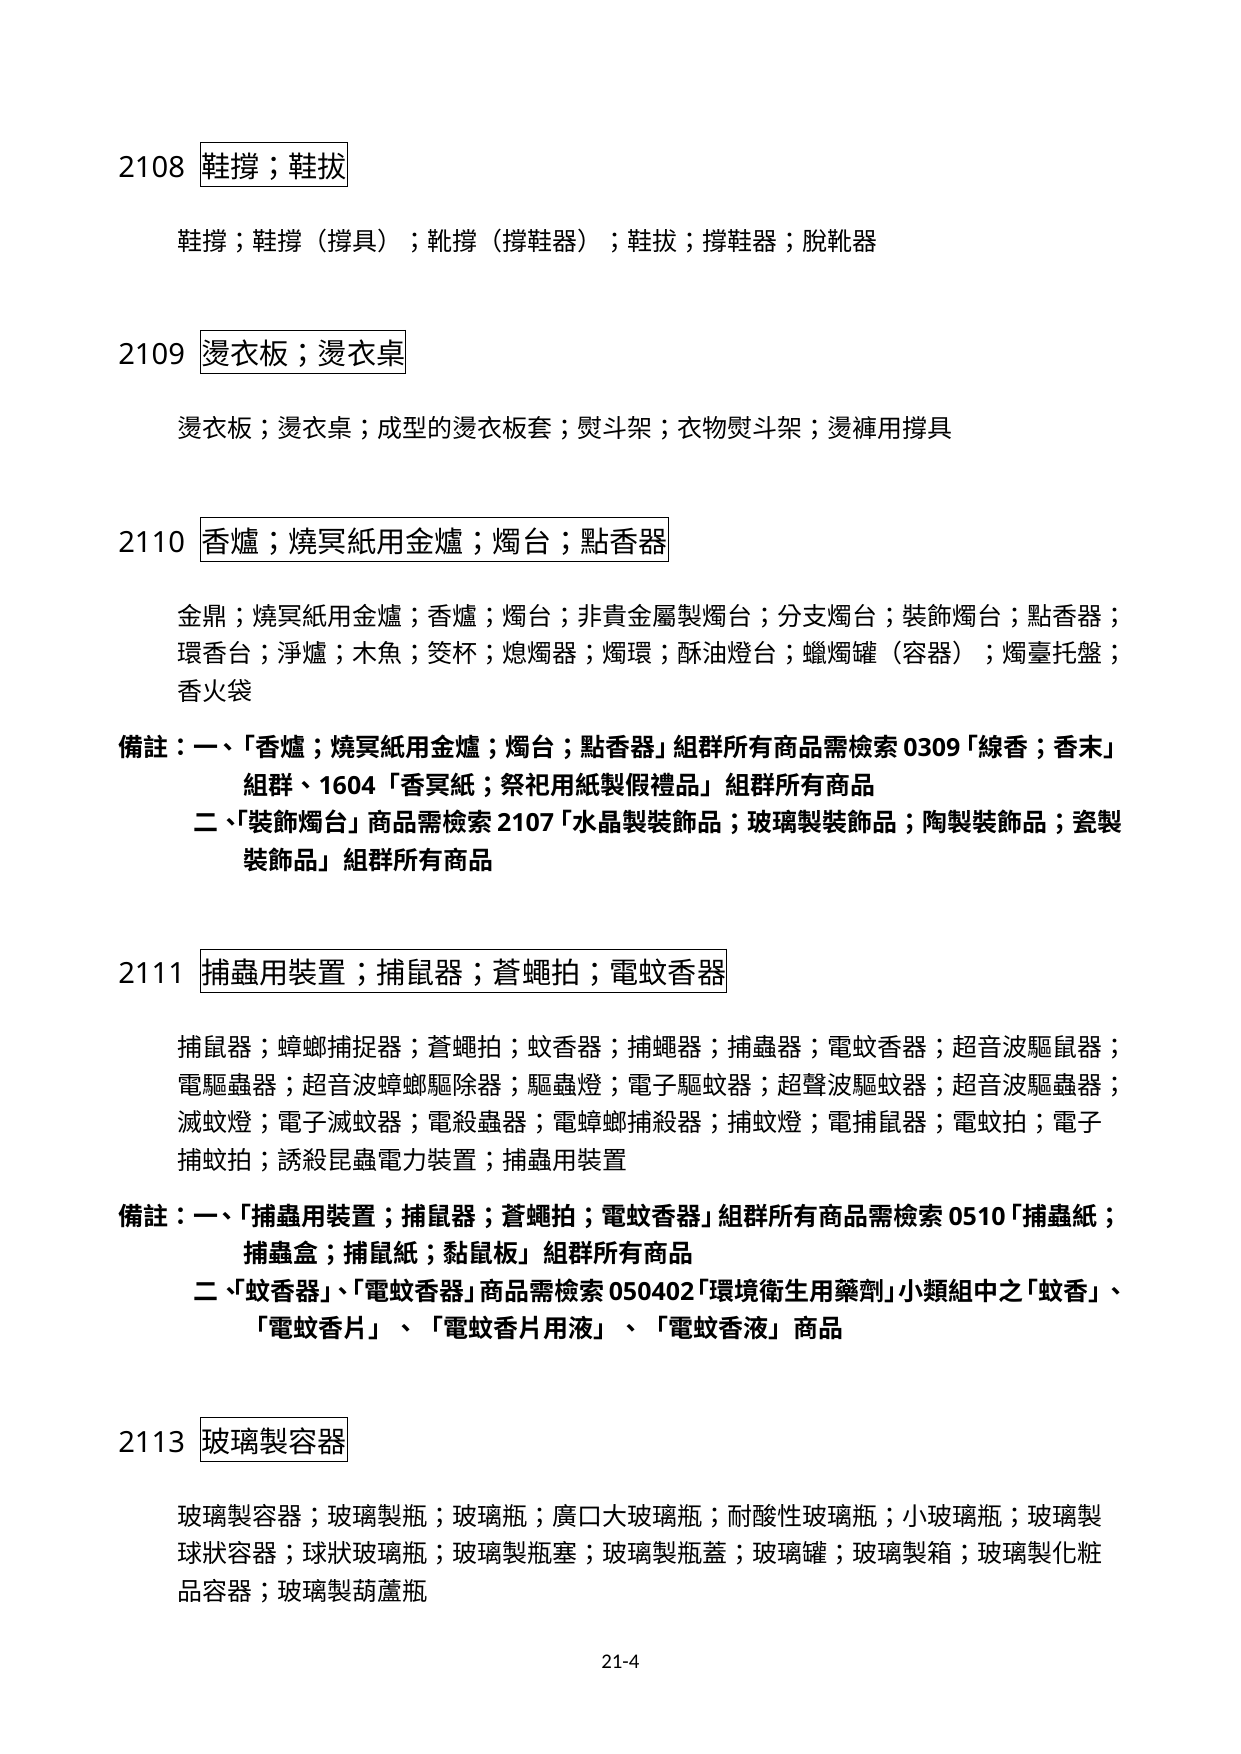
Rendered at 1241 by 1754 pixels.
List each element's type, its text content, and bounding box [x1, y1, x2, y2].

text 2110 香爐；燒冥紙用金爐；燭台；點香器 [118, 502, 1122, 577]
text 2108 鞋撐；鞋拔 [118, 127, 1122, 202]
text 備註：一、「香爐；燒冥紙用金爐；燭台；點香器」組群所有商品需檢索0309「線香；香末」組群、1604「香冥紙；祭祀用紙製假禮品」組群所有商品 [118, 727, 1122, 802]
text 金鼎；燒冥紙用金爐；香爐；燭台；非貴金屬製燭台；分支燭台；裝飾燭台；點香器；環香台；淨爐；木魚；筊杯；熄燭器；燭環；酥油燈台；蠟燭罐（容器）；燭臺托盤；香火袋 [177, 596, 1122, 708]
text 2111 捕蟲用裝置；捕鼠器；蒼蠅拍；電蚊香器 [118, 933, 1122, 1008]
text 捕鼠器；蟑螂捕捉器；蒼蠅拍；蚊香器；捕蠅器；捕蟲器；電蚊香器；超音波驅鼠器；電驅蟲器；超音波蟑螂驅除器；驅蟲燈；電子驅蚊器；超聲波驅蚊器；超音波驅蟲器；滅蚊燈；電子滅蚊器；電殺蟲器；電蟑螂捕殺器；捕蚊燈；電捕鼠器；電蚊拍；電子捕蚊拍；誘殺昆蟲電力裝置；捕蟲用裝置 [177, 1027, 1122, 1177]
text 2113 玻璃製容器 [118, 1402, 1122, 1477]
text 二、「蚊香器」、「電蚊香器」商品需檢索050402「環境衛生用藥劑」小類組中之「蚊香」、「電蚊香片」、「電蚊香片用液」、「電蚊香液」商品 [193, 1271, 1122, 1346]
text 備註：一、「捕蟲用裝置；捕鼠器；蒼蠅拍；電蚊香器」組群所有商品需檢索0510「捕蟲紙；捕蟲盒；捕鼠紙；黏鼠板」組群所有商品 [118, 1196, 1122, 1271]
text 燙衣板；燙衣桌；成型的燙衣板套；熨斗架；衣物熨斗架；燙褲用撐具 [177, 408, 1122, 446]
text 玻璃製容器；玻璃製瓶；玻璃瓶；廣口大玻璃瓶；耐酸性玻璃瓶；小玻璃瓶；玻璃製球狀容器；球狀玻璃瓶；玻璃製瓶塞；玻璃製瓶蓋；玻璃罐；玻璃製箱；玻璃製化粧品容器；玻璃製葫蘆瓶 [177, 1496, 1122, 1608]
text 2109 燙衣板；燙衣桌 [118, 314, 1122, 389]
text 二、「裝飾燭台」商品需檢索2107「水晶製裝飾品；玻璃製裝飾品；陶製裝飾品；瓷製裝飾品」組群所有商品 [193, 802, 1122, 877]
text 鞋撐；鞋撐（撐具）；靴撐（撐鞋器）；鞋拔；撐鞋器；脫靴器 [177, 221, 1122, 258]
